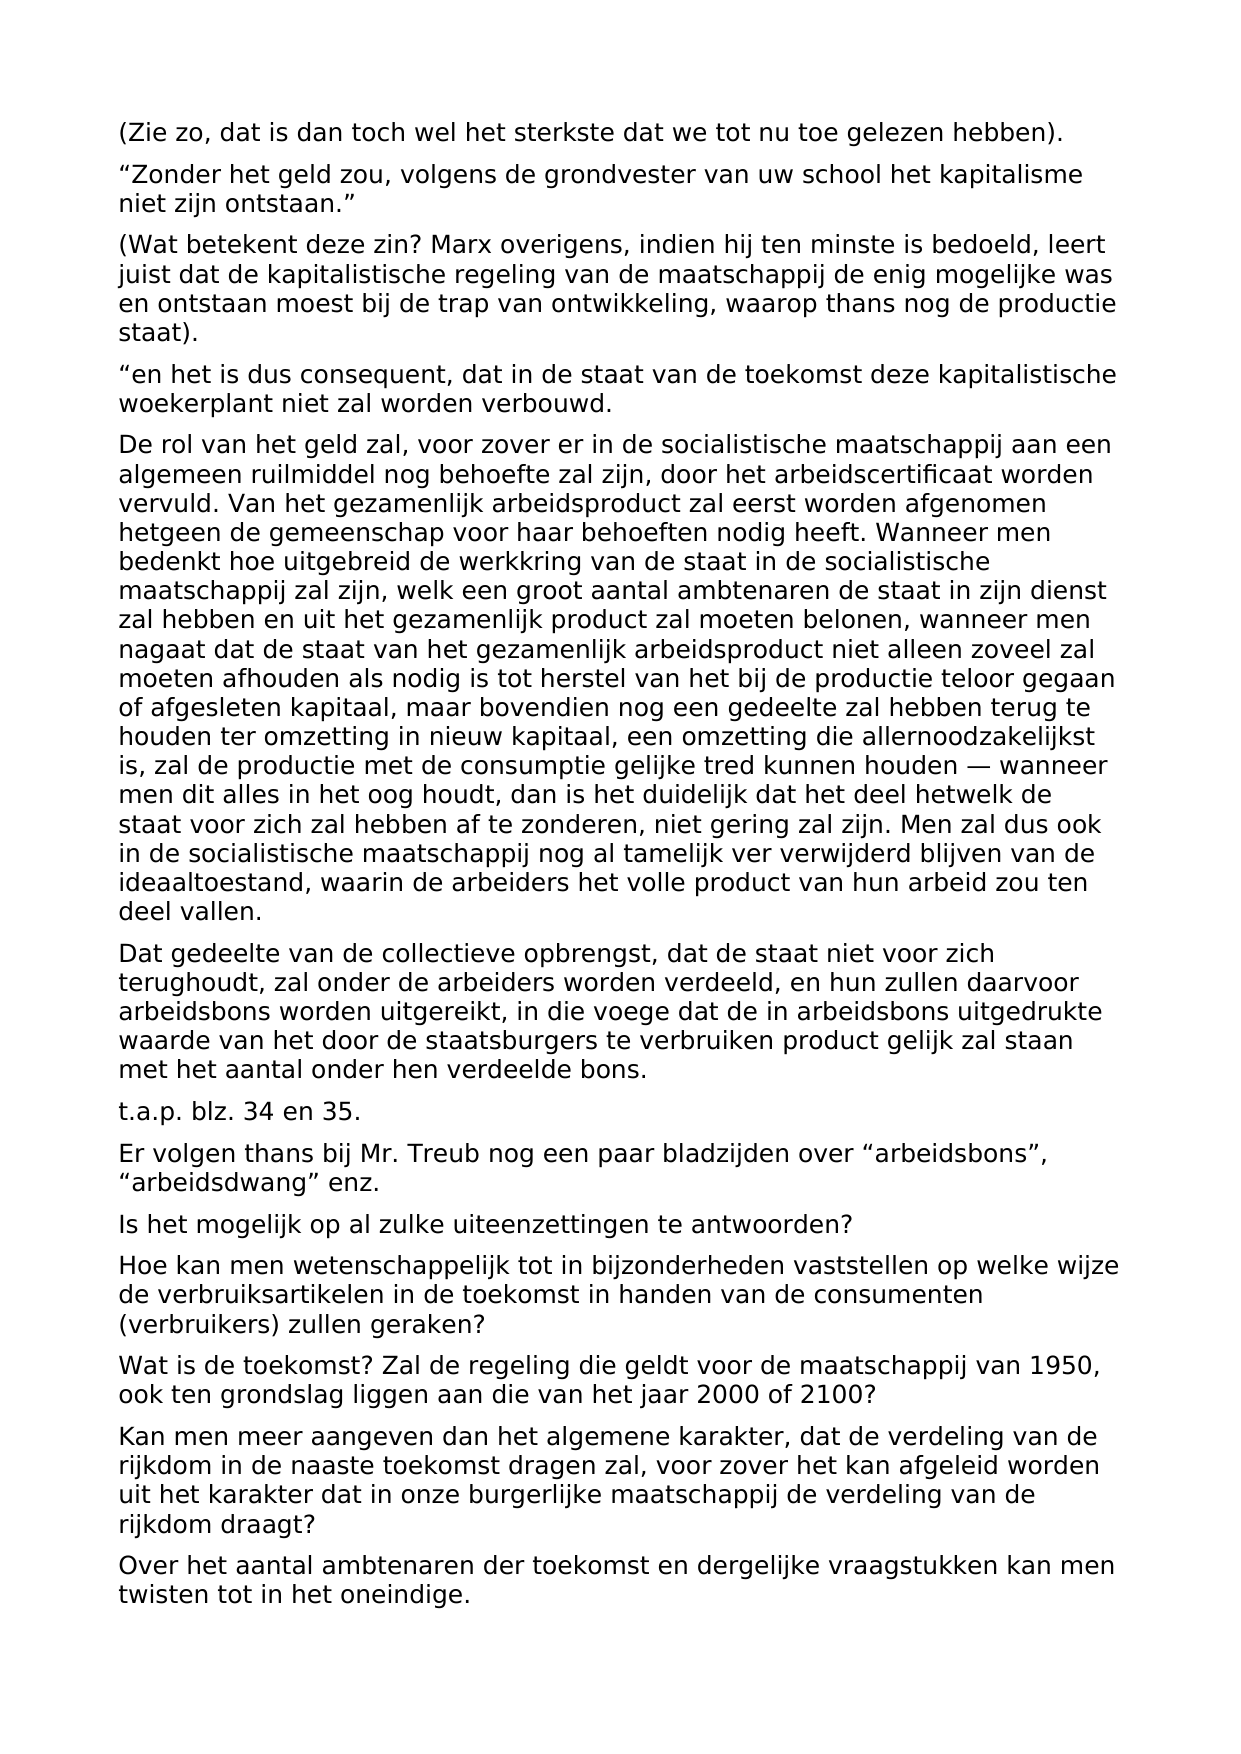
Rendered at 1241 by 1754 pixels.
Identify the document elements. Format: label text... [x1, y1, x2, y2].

text Wat is de toekomst? Zal de regeling die geldt voor de maatschappij van 1950, ook ten grondslag liggen aan die van het jaar 2000 of 2100? [118, 1351, 1122, 1410]
text t.a.p. blz. 34 en 35. [118, 1097, 1122, 1126]
text De rol van het geld zal, voor zover er in de socialistische maatschappij aan een algemeen ruilmiddel nog behoefte zal zijn, door het arbeidscertificaat worden vervuld. Van het gezamenlijk arbeidsproduct zal eerst worden afgenomen hetgeen de gemeenschap voor haar behoeften nodig heeft. Wanneer men bedenkt hoe uitgebreid de werkkring van de staat in de socialistische maatschappij zal zijn, welk een groot aantal ambtenaren de staat in zijn dienst zal hebben en uit het gezamenlijk product zal moeten belonen, wanneer men nagaat dat de staat van het gezamenlijk arbeidsproduct niet alleen zoveel zal moeten afhouden als nodig is tot herstel van het bij de productie teloor gegaan of afgesleten kapitaal, maar bovendien nog een gedeelte zal hebben terug te houden ter omzetting in nieuw kapitaal, een omzetting die allernoodzakelijkst is, zal de productie met de consumptie gelijke tred kunnen houden — wanneer men dit alles in het oog houdt, dan is het duidelijk dat het deel hetwelk de staat voor zich zal hebben af te zonderen, niet gering zal zijn. Men zal dus ook in de socialistische maatschappij nog al tamelijk ver verwijderd blijven van de ideaaltoestand, waarin de arbeiders het volle product van hun arbeid zou ten deel vallen. [118, 431, 1122, 926]
text “Zonder het geld zou, volgens de grondvester van uw school het kapitalisme niet zijn ontstaan.” [118, 160, 1122, 218]
text (Zie zo, dat is dan toch wel het sterkste dat we tot nu toe gelezen hebben). [118, 118, 1122, 147]
text Kan men meer aangeven dan het algemene karakter, dat de verdeling van de rijkdom in de naaste toekomst dragen zal, voor zover het kan afgeleid worden uit het karakter dat in onze burgerlijke maatschappij de verdeling van de rijkdom draagt? [118, 1422, 1122, 1539]
text “en het is dus consequent, dat in de staat van de toekomst deze kapitalistische woekerplant niet zal worden verbouwd. [118, 360, 1122, 418]
text (Wat betekent deze zin? Marx overigens, indien hij ten minste is bedoeld, leert juist dat de kapitalistische regeling van de maatschappij de enig mogelijke was en ontstaan moest bij de trap van ontwikkeling, waarop thans nog de productie staat). [118, 231, 1122, 347]
text Is het mogelijk op al zulke uiteenzettingen te antwoorden? [118, 1210, 1122, 1239]
text Dat gedeelte van de collectieve opbrengst, dat de staat niet voor zich terughoudt, zal onder de arbeiders worden verdeeld, en hun zullen daarvoor arbeidsbons worden uitgereikt, in die voege dat de in arbeidsbons uitgedrukte waarde van het door de staatsburgers te verbruiken product gelijk zal staan met het aantal onder hen verdeelde bons. [118, 939, 1122, 1085]
text Hoe kan men wetenschappelijk tot in bijzonderheden vaststellen op welke wijze de verbruiksartikelen in de toekomst in handen van de consumenten (verbruikers) zullen geraken? [118, 1251, 1122, 1339]
text Er volgen thans bij Mr. Treub nog een paar bladzijden over “arbeidsbons”, “arbeidsdwang” enz. [118, 1139, 1122, 1197]
text Over het aantal ambtenaren der toekomst en dergelijke vraagstukken kan men twisten tot in het oneindige. [118, 1551, 1122, 1610]
